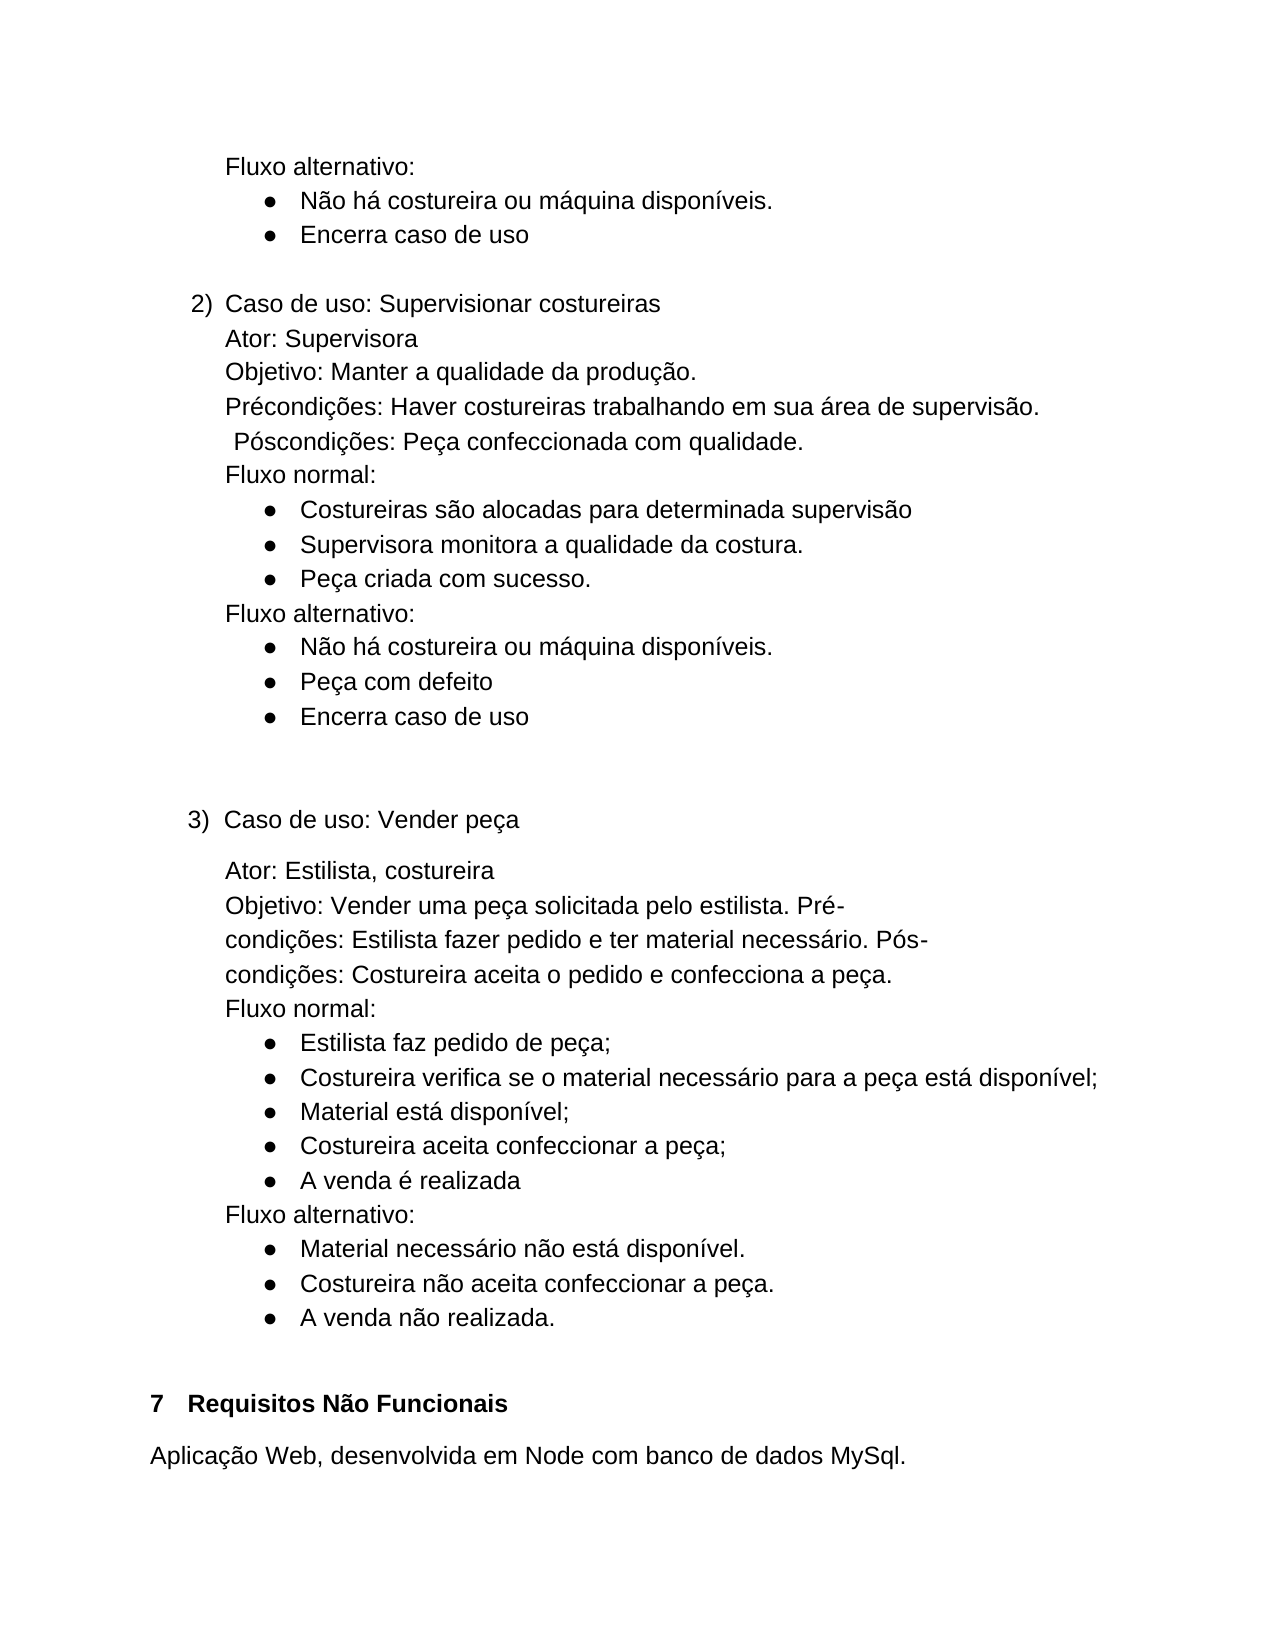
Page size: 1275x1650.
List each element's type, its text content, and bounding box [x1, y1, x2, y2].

text Fluxo alternativo: [225, 152, 1135, 180]
list Costureira aceita confeccionar a peça; [225, 1131, 1135, 1160]
list Material está disponível; [225, 1097, 1135, 1126]
text Objetivo: Vender uma peça solicitada pelo estilista. Pré­condições: Estilista fazer pedido e ter material necessário. Pós­condições: Costureira aceita o pedido e confecciona a peça. Fluxo normal: [225, 891, 955, 1023]
list A venda não realizada. [225, 1303, 1135, 1332]
text Objetivo: Manter a qualidade da produção. [225, 358, 1135, 387]
list Material necessário não está disponível. [225, 1234, 1135, 1263]
list Não há costureira ou máquina disponíveis. [262, 186, 1135, 215]
list Caso de uso: Supervisionar costureiras Ator: Supervisora [191, 289, 663, 352]
text Pré­condições: Haver costureiras trabalhando em sua área de supervisão. Pós­condições: Peça confeccionada com qualidade. [225, 392, 1051, 455]
text Fluxo normal: [225, 461, 1135, 490]
list A venda é realizada Fluxo alternativo: [225, 1166, 521, 1229]
list Supervisora monitora a qualidade da costura. [225, 530, 1135, 558]
list Estilista faz pedido de peça; [225, 1029, 1135, 1057]
list Não há costureira ou máquina disponíveis. [225, 633, 1135, 662]
list Encerra caso de uso [262, 220, 1135, 249]
list Caso de uso: Vender peça Ator: Estilista, costureira [187, 782, 520, 884]
list Costureira não aceita confeccionar a peça. [225, 1269, 1135, 1297]
list Peça com defeito [225, 667, 1135, 696]
text Aplicação Web, desenvolvida em Node com banco de dados MySql. [150, 1441, 1135, 1469]
list Peça criada com sucesso. Fluxo alternativo: [225, 564, 592, 627]
subtitle Requisitos Não Funcionais [150, 1389, 1135, 1418]
list Encerra caso de uso [225, 702, 1135, 730]
list Costureiras são alocadas para determinada supervisão [225, 495, 1135, 524]
list Costureira verifica se o material necessário para a peça está disponível; [225, 1062, 1135, 1091]
